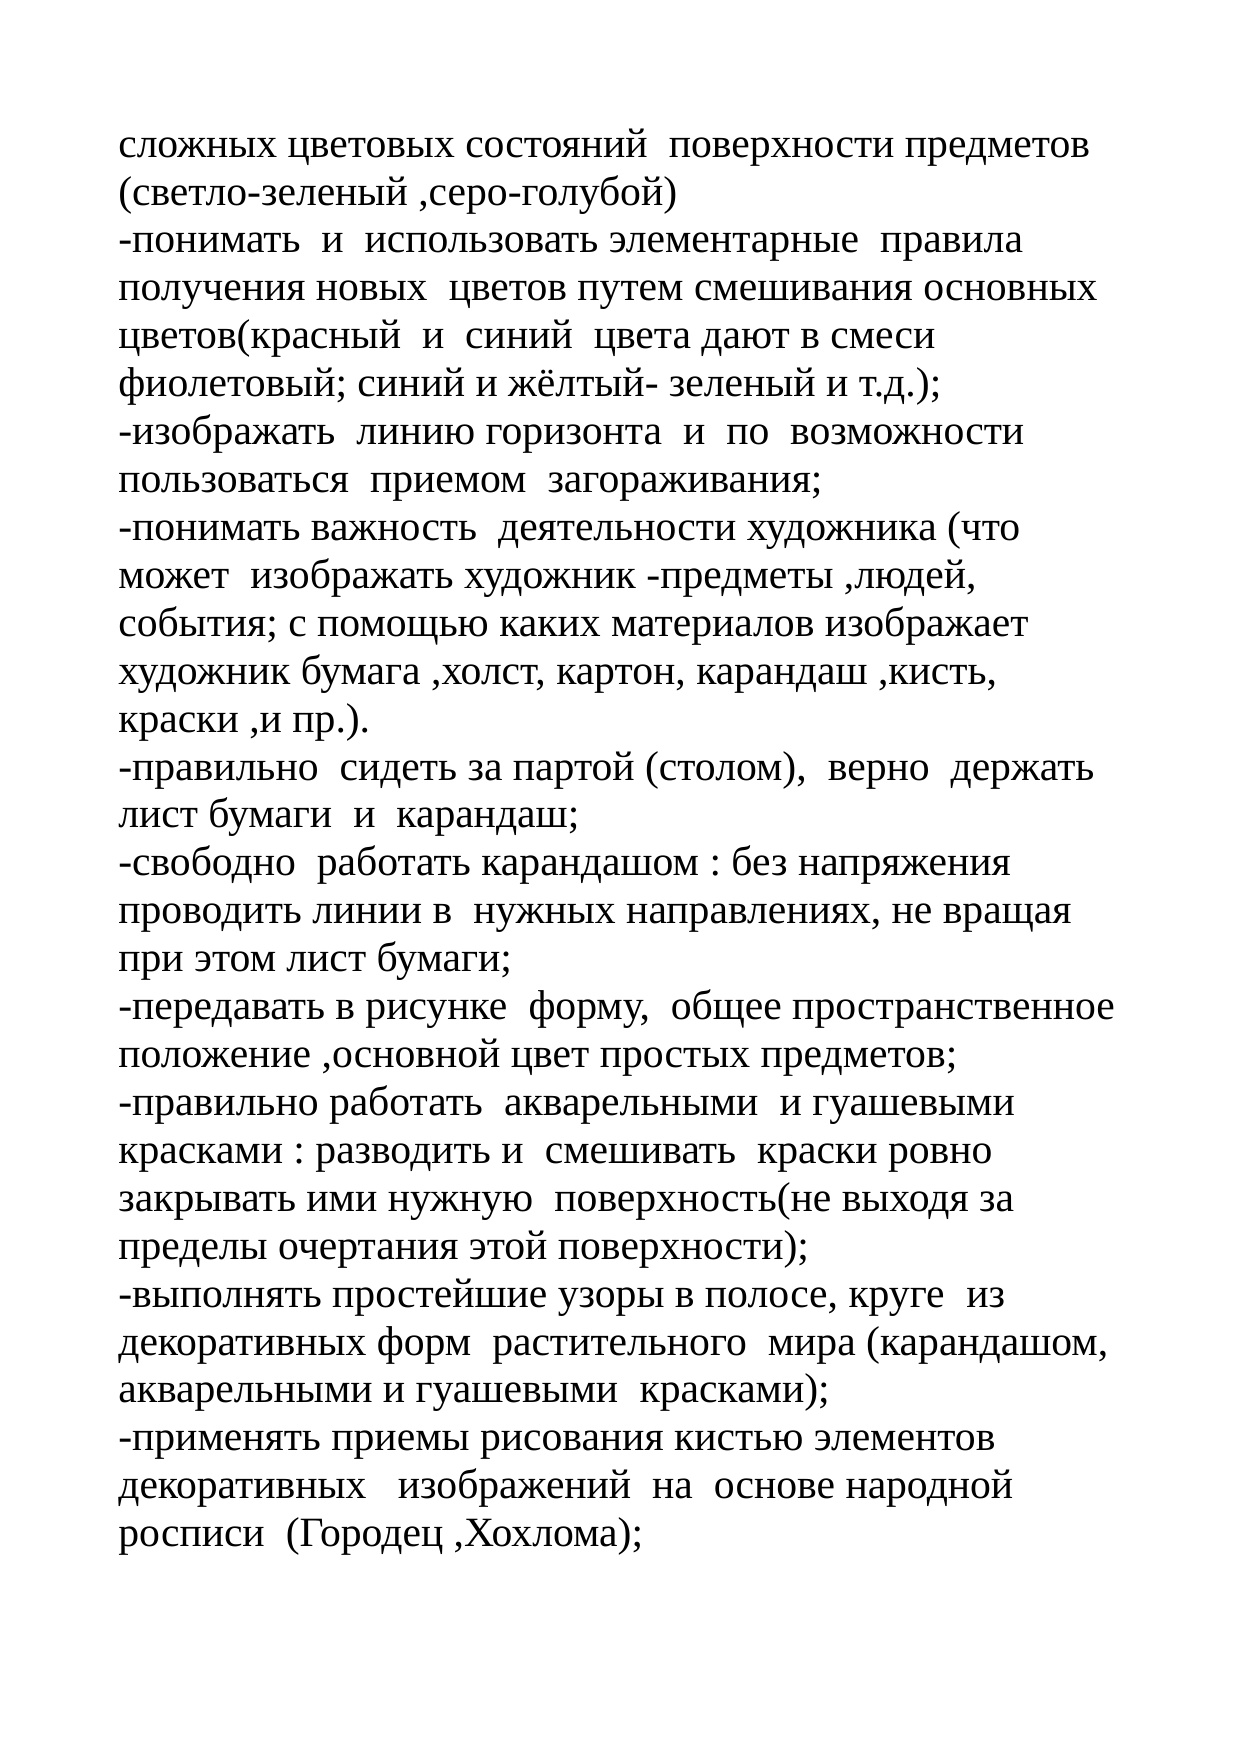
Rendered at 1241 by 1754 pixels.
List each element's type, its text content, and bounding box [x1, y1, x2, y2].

text -изображать линию горизонта и по возможности пользоваться приемом загораживания; [118, 406, 1122, 501]
text -выполнять простейшие узоры в полосе, круге из декоративных форм растительного мира (карандашом, акварельными и гуашевыми красками); [118, 1268, 1122, 1412]
text -передавать в рисунке форму, общее пространственное положение ,основной цвет простых предметов; [118, 981, 1122, 1076]
text -применять приемы рисования кистью элементов декоративных изображений на основе народной росписи (Городец ,Хохлома); [118, 1412, 1122, 1556]
text -правильно сидеть за партой (столом), верно держать лист бумаги и карандаш; [118, 741, 1122, 837]
text сложных цветовых состояний поверхности предметов (светло-зеленый ,серо-голубой) [118, 118, 1122, 214]
text -правильно работать акварельными и гуашевыми красками : разводить и смешивать краски ровно закрывать ими нужную поверхность(не выходя за пределы очертания этой поверхности); [118, 1076, 1122, 1268]
text -понимать и использовать элементарные правила получения новых цветов путем смешивания основных цветов(красный и синий цвета дают в смеси фиолетовый; синий и жёлтый- зеленый и т.д.); [118, 214, 1122, 406]
text -свободно работать карандашом : без напряжения проводить линии в нужных направлениях, не вращая при этом лист бумаги; [118, 837, 1122, 981]
text -понимать важность деятельности художника (что может изображать художник -предметы ,людей, события; с помощью каких материалов изображает художник бумага ,холст, картон, карандаш ,кисть, краски ,и пр.). [118, 501, 1122, 741]
